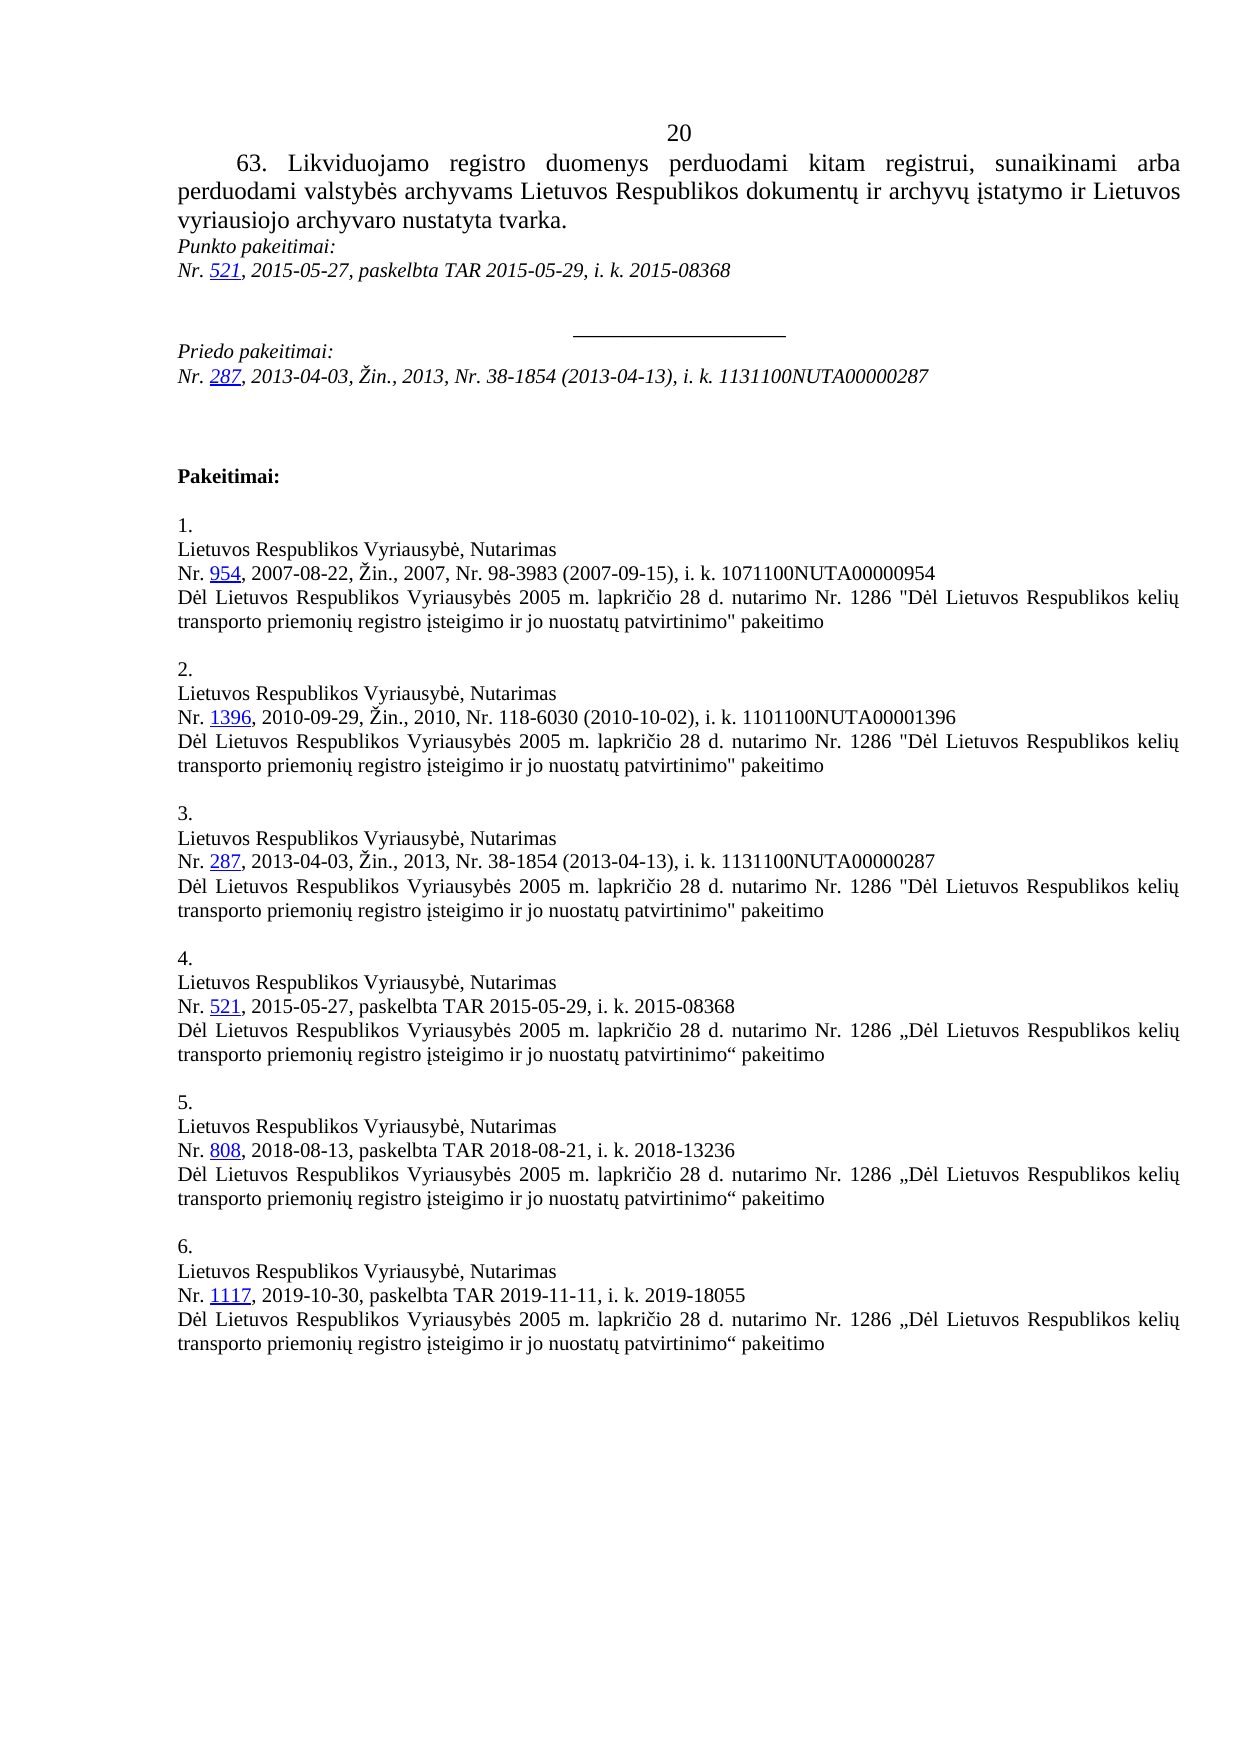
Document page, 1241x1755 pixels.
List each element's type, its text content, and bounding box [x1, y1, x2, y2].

text Dėl Lietuvos Respublikos Vyriausybės 2005 m. lapkričio 28 d. nutarimo Nr. 1286 "Dėl Lietuvos Respublikos kelių transporto priemonių registro įsteigimo ir jo nuostatų patvirtinimo" pakeitimo [177, 873, 1181, 922]
text Nr. 287, 2013-04-03, Žin., 2013, Nr. 38-1854 (2013-04-13), i. k. 1131100NUTA00000287 [177, 849, 1181, 873]
text Nr. 954, 2007-08-22, Žin., 2007, Nr. 98-3983 (2007-09-15), i. k. 1071100NUTA00000954 [177, 561, 1181, 585]
text 4. [177, 946, 1181, 970]
text Lietuvos Respublikos Vyriausybė, Nutarimas [177, 1258, 1181, 1283]
text Dėl Lietuvos Respublikos Vyriausybės 2005 m. lapkričio 28 d. nutarimo Nr. 1286 „Dėl Lietuvos Respublikos kelių transporto priemonių registro įsteigimo ir jo nuostatų patvirtinimo“ pakeitimo [177, 1162, 1181, 1210]
text Dėl Lietuvos Respublikos Vyriausybės 2005 m. lapkričio 28 d. nutarimo Nr. 1286 „Dėl Lietuvos Respublikos kelių transporto priemonių registro įsteigimo ir jo nuostatų patvirtinimo“ pakeitimo [177, 1018, 1181, 1066]
text Dėl Lietuvos Respublikos Vyriausybės 2005 m. lapkričio 28 d. nutarimo Nr. 1286 „Dėl Lietuvos Respublikos kelių transporto priemonių registro įsteigimo ir jo nuostatų patvirtinimo“ pakeitimo [177, 1307, 1181, 1355]
text Dėl Lietuvos Respublikos Vyriausybės 2005 m. lapkričio 28 d. nutarimo Nr. 1286 "Dėl Lietuvos Respublikos kelių transporto priemonių registro įsteigimo ir jo nuostatų patvirtinimo" pakeitimo [177, 729, 1181, 777]
text Nr. 1117, 2019-10-30, paskelbta TAR 2019-11-11, i. k. 2019-18055 [177, 1283, 1181, 1307]
text 5. [177, 1090, 1181, 1114]
text 3. [177, 801, 1181, 825]
text 6. [177, 1234, 1181, 1258]
text Punkto pakeitimai: [177, 234, 1181, 258]
text Nr. 521, 2015-05-27, paskelbta TAR 2015-05-29, i. k. 2015-08368 [177, 258, 1181, 282]
text Pakeitimai: [177, 464, 1181, 488]
text Lietuvos Respublikos Vyriausybė, Nutarimas [177, 681, 1181, 705]
text Nr. 287, 2013-04-03, Žin., 2013, Nr. 38-1854 (2013-04-13), i. k. 1131100NUTA00000287 [177, 363, 1181, 388]
text Dėl Lietuvos Respublikos Vyriausybės 2005 m. lapkričio 28 d. nutarimo Nr. 1286 "Dėl Lietuvos Respublikos kelių transporto priemonių registro įsteigimo ir jo nuostatų patvirtinimo" pakeitimo [177, 585, 1181, 633]
text Lietuvos Respublikos Vyriausybė, Nutarimas [177, 825, 1181, 849]
text Priedo pakeitimai: [177, 339, 1181, 363]
text _________________ [177, 311, 1181, 339]
text 2. [177, 657, 1181, 681]
text 1. [177, 513, 1181, 537]
text Lietuvos Respublikos Vyriausybė, Nutarimas [177, 1114, 1181, 1138]
text Nr. 808, 2018-08-13, paskelbta TAR 2018-08-21, i. k. 2018-13236 [177, 1138, 1181, 1162]
text Lietuvos Respublikos Vyriausybė, Nutarimas [177, 970, 1181, 994]
text 63. Likviduojamo registro duomenys perduodami kitam registrui, sunaikinami arba perduodami valstybės archyvams Lietuvos Respublikos dokumentų ir archyvų įstatymo ir Lietuvos vyriausiojo archyvaro nustatyta tvarka. [177, 148, 1181, 234]
text Lietuvos Respublikos Vyriausybė, Nutarimas [177, 537, 1181, 561]
text Nr. 521, 2015-05-27, paskelbta TAR 2015-05-29, i. k. 2015-08368 [177, 994, 1181, 1018]
text Nr. 1396, 2010-09-29, Žin., 2010, Nr. 118-6030 (2010-10-02), i. k. 1101100NUTA00001396 [177, 705, 1181, 729]
